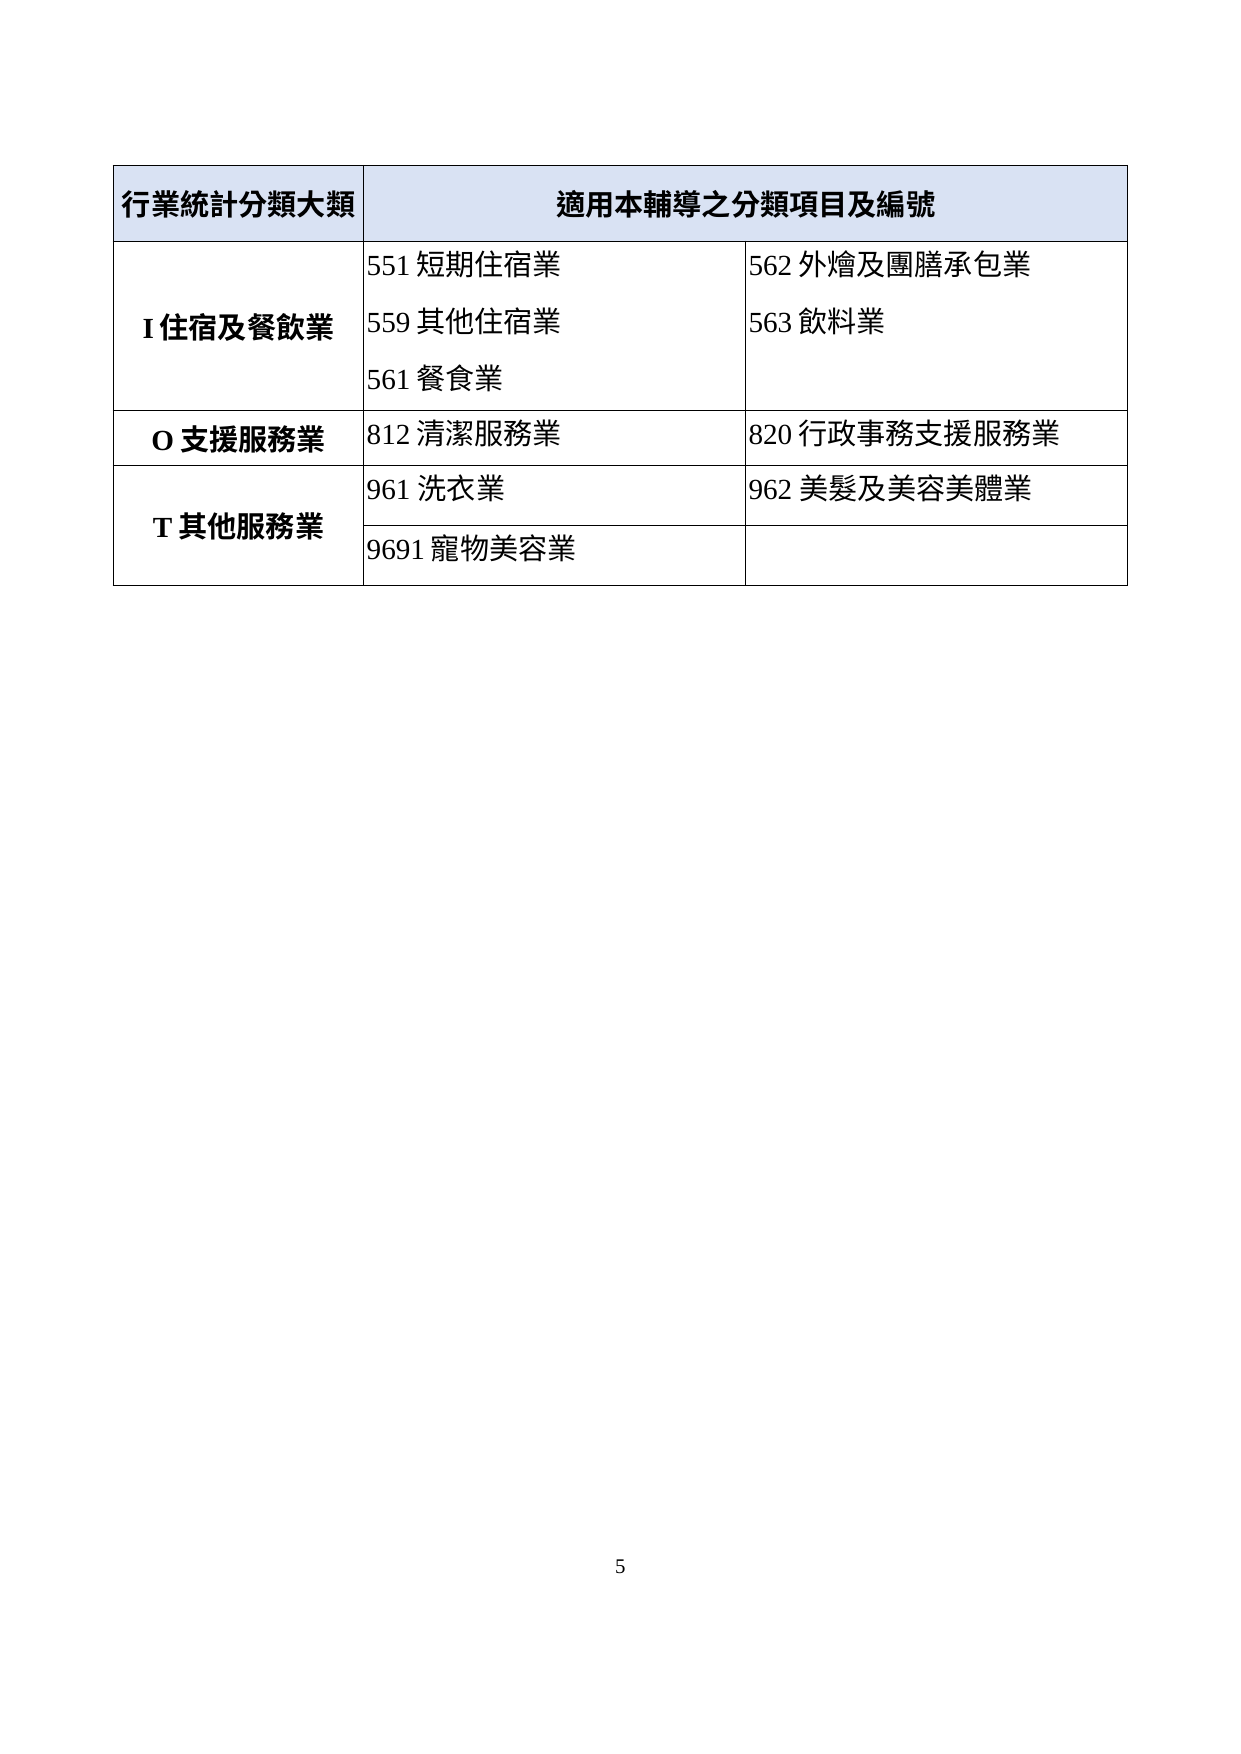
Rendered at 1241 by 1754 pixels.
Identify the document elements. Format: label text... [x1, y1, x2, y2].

table_cell [746, 526, 1127, 585]
table_cell 551短期住宿業 559其他住宿業 561餐食業 [364, 242, 745, 410]
table_cell 9691寵物美容業 [364, 526, 745, 585]
table_cell I住宿及餐飲業 [114, 242, 363, 410]
table_cell T其他服務業 [114, 466, 363, 585]
table_cell 961 洗衣業 [364, 466, 745, 525]
table_cell 820行政事務支援服務業 [746, 411, 1127, 465]
table_header 適用本輔導之分類項目及編號 [364, 166, 1127, 241]
table_cell 812清潔服務業 [364, 411, 745, 465]
table_header 行業統計分類大類 [114, 166, 363, 241]
table_cell 962 美髮及美容美體業 [746, 466, 1127, 525]
table_cell 562外燴及團膳承包業 563飲料業 [746, 242, 1127, 410]
table_cell O支援服務業 [114, 411, 363, 465]
